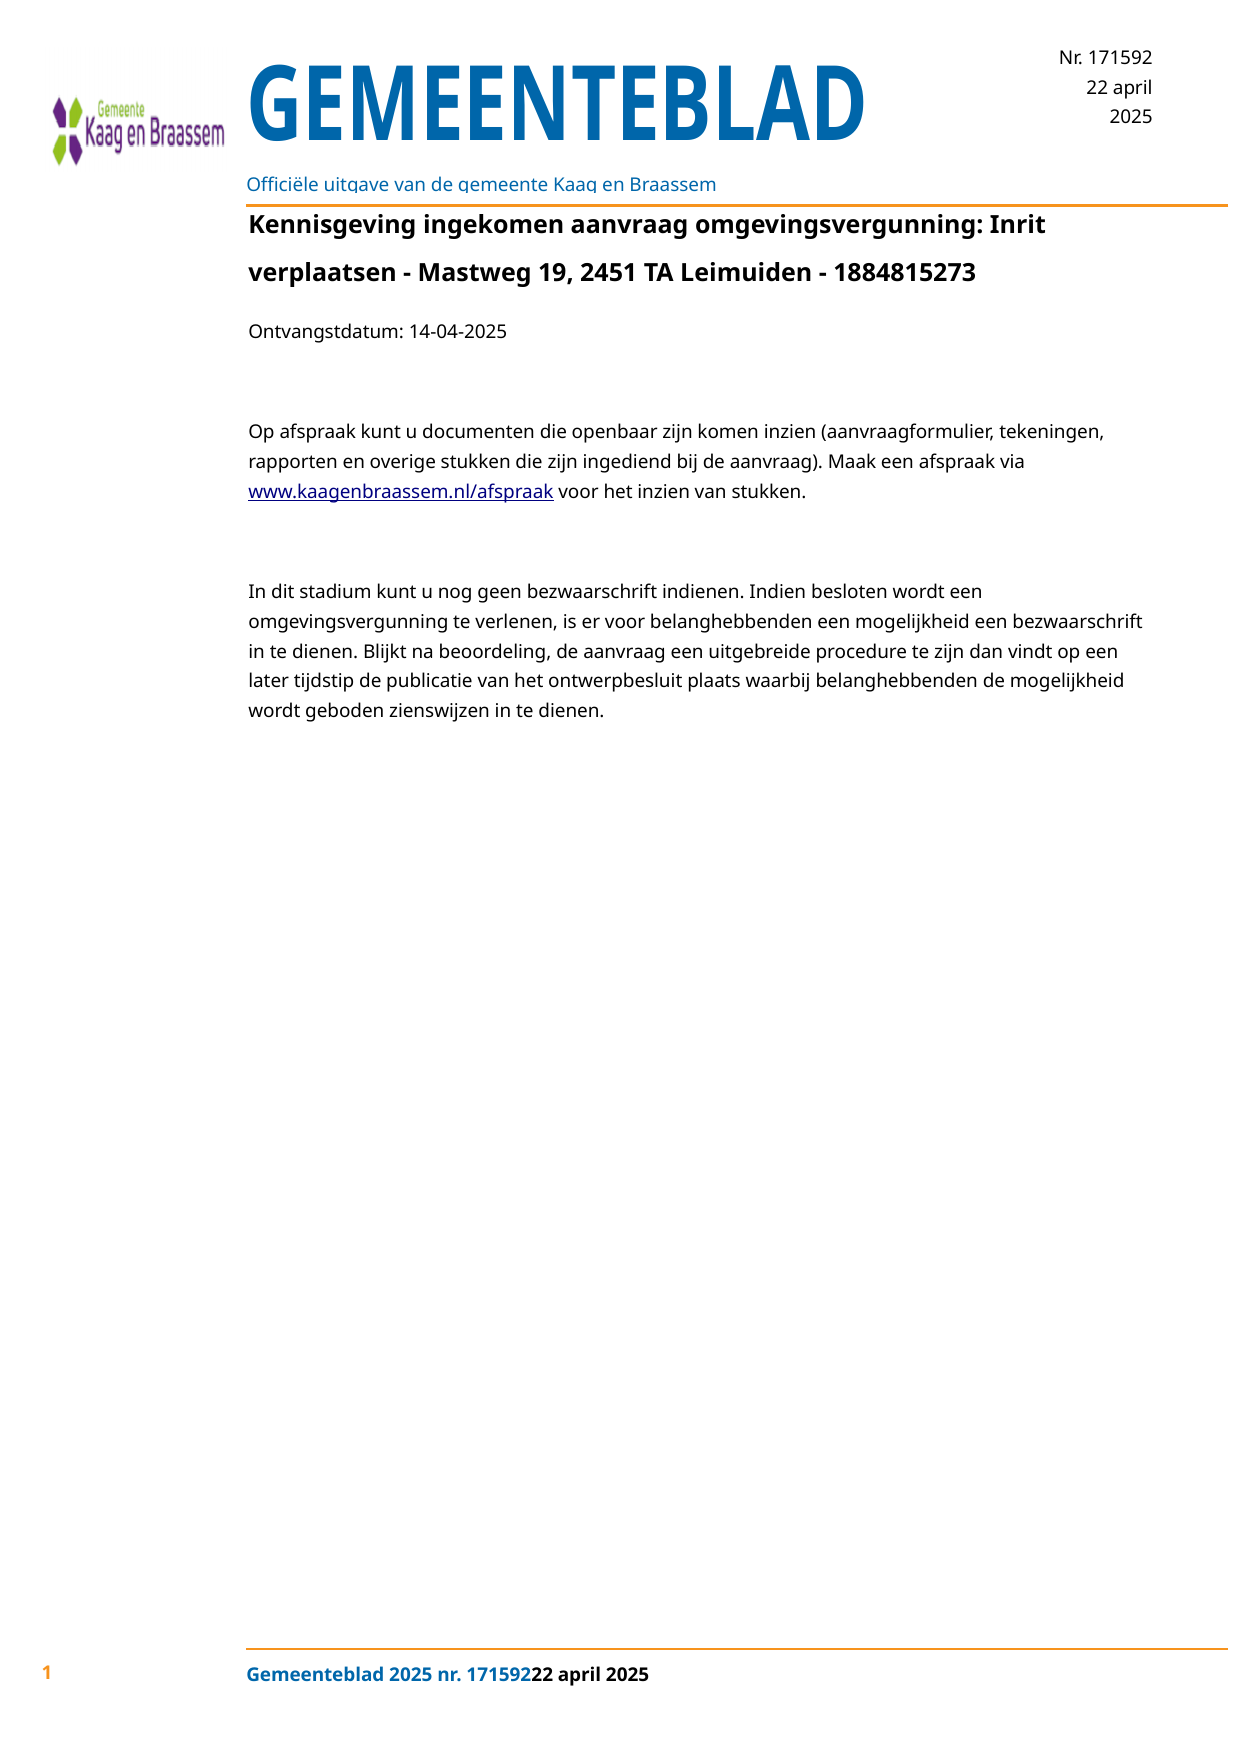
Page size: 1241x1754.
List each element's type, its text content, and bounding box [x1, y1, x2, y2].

text In dit stadium kunt u nog geen bezwaarschrift indienen. Indien besloten wordt een omgevingsvergunning te verlenen, is er voor belanghebbenden een mogelijkheid een bezwaarschrift in te dienen. Blijkt na beoordeling, de aanvraag een uitgebreide procedure te zijn dan vindt op een later tijdstip de publicatie van het ontwerpbesluit plaats waarbij belanghebbenden de mogelijkheid wordt geboden zienswijzen in te dienen. [248, 579, 1152, 723]
text Ontvangstdatum: 14-04-2025 [248, 318, 1152, 344]
picture [41, 47, 231, 172]
text Op afspraak kunt u documenten die openbaar zijn komen inzien (aanvraagformulier, tekeningen, rapporten en overige stukken die zijn ingediend bij de aanvraag). Maak een afspraak via www.kaagenbraassem.nl/afspraak voor het inzien van stukken. [248, 419, 1152, 504]
text Kennisgeving ingekomen aanvraag omgevingsvergunning: Inrit verplaatsen - Mastweg 19, 2451 TA Leimuiden - 1884815273 [248, 207, 1152, 288]
